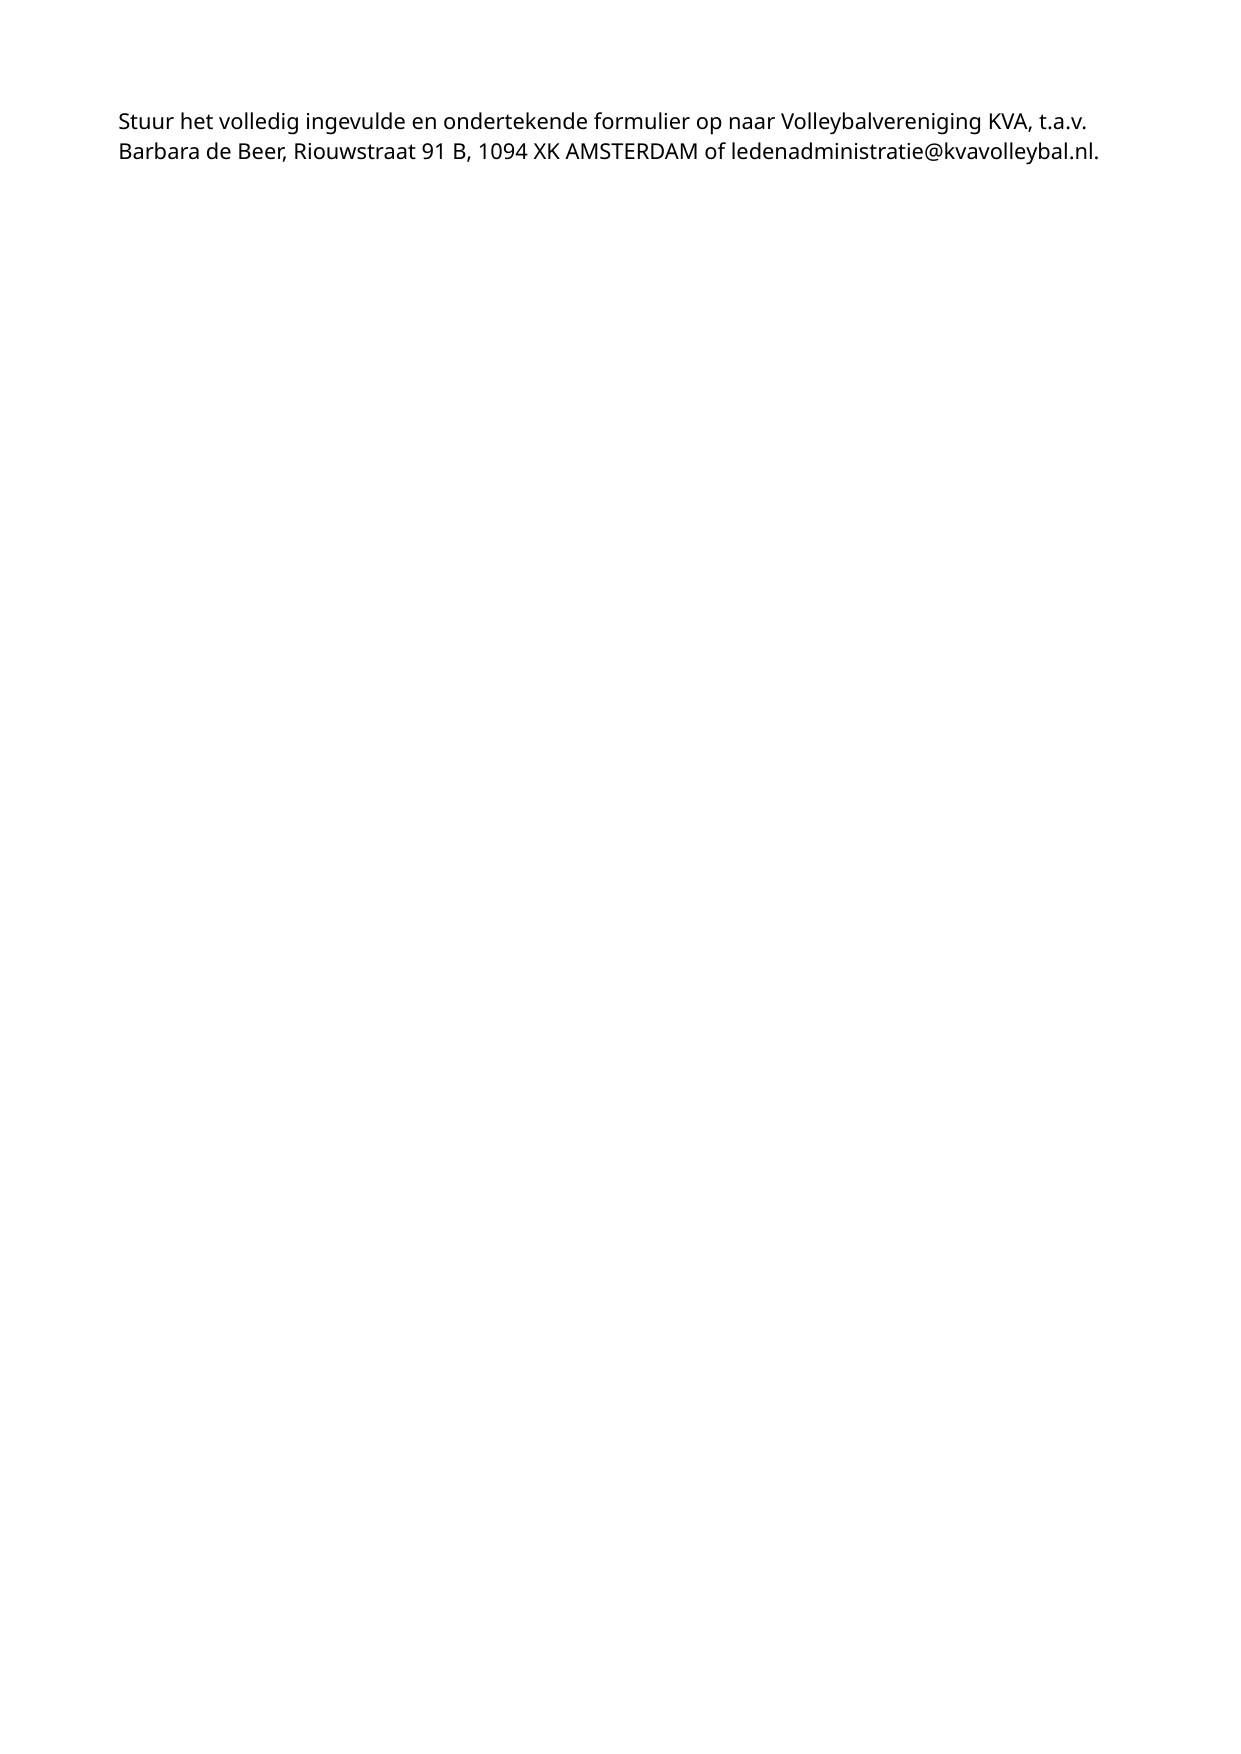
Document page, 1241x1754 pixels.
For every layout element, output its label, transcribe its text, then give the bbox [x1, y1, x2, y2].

text Stuur het volledig ingevulde en ondertekende formulier op naar Volleybalvereniging KVA, t.a.v. Barbara de Beer, Riouwstraat 91 B, 1094 XK AMSTERDAM of ledenadministratie@kvavolleybal.nl. [118, 106, 1122, 166]
